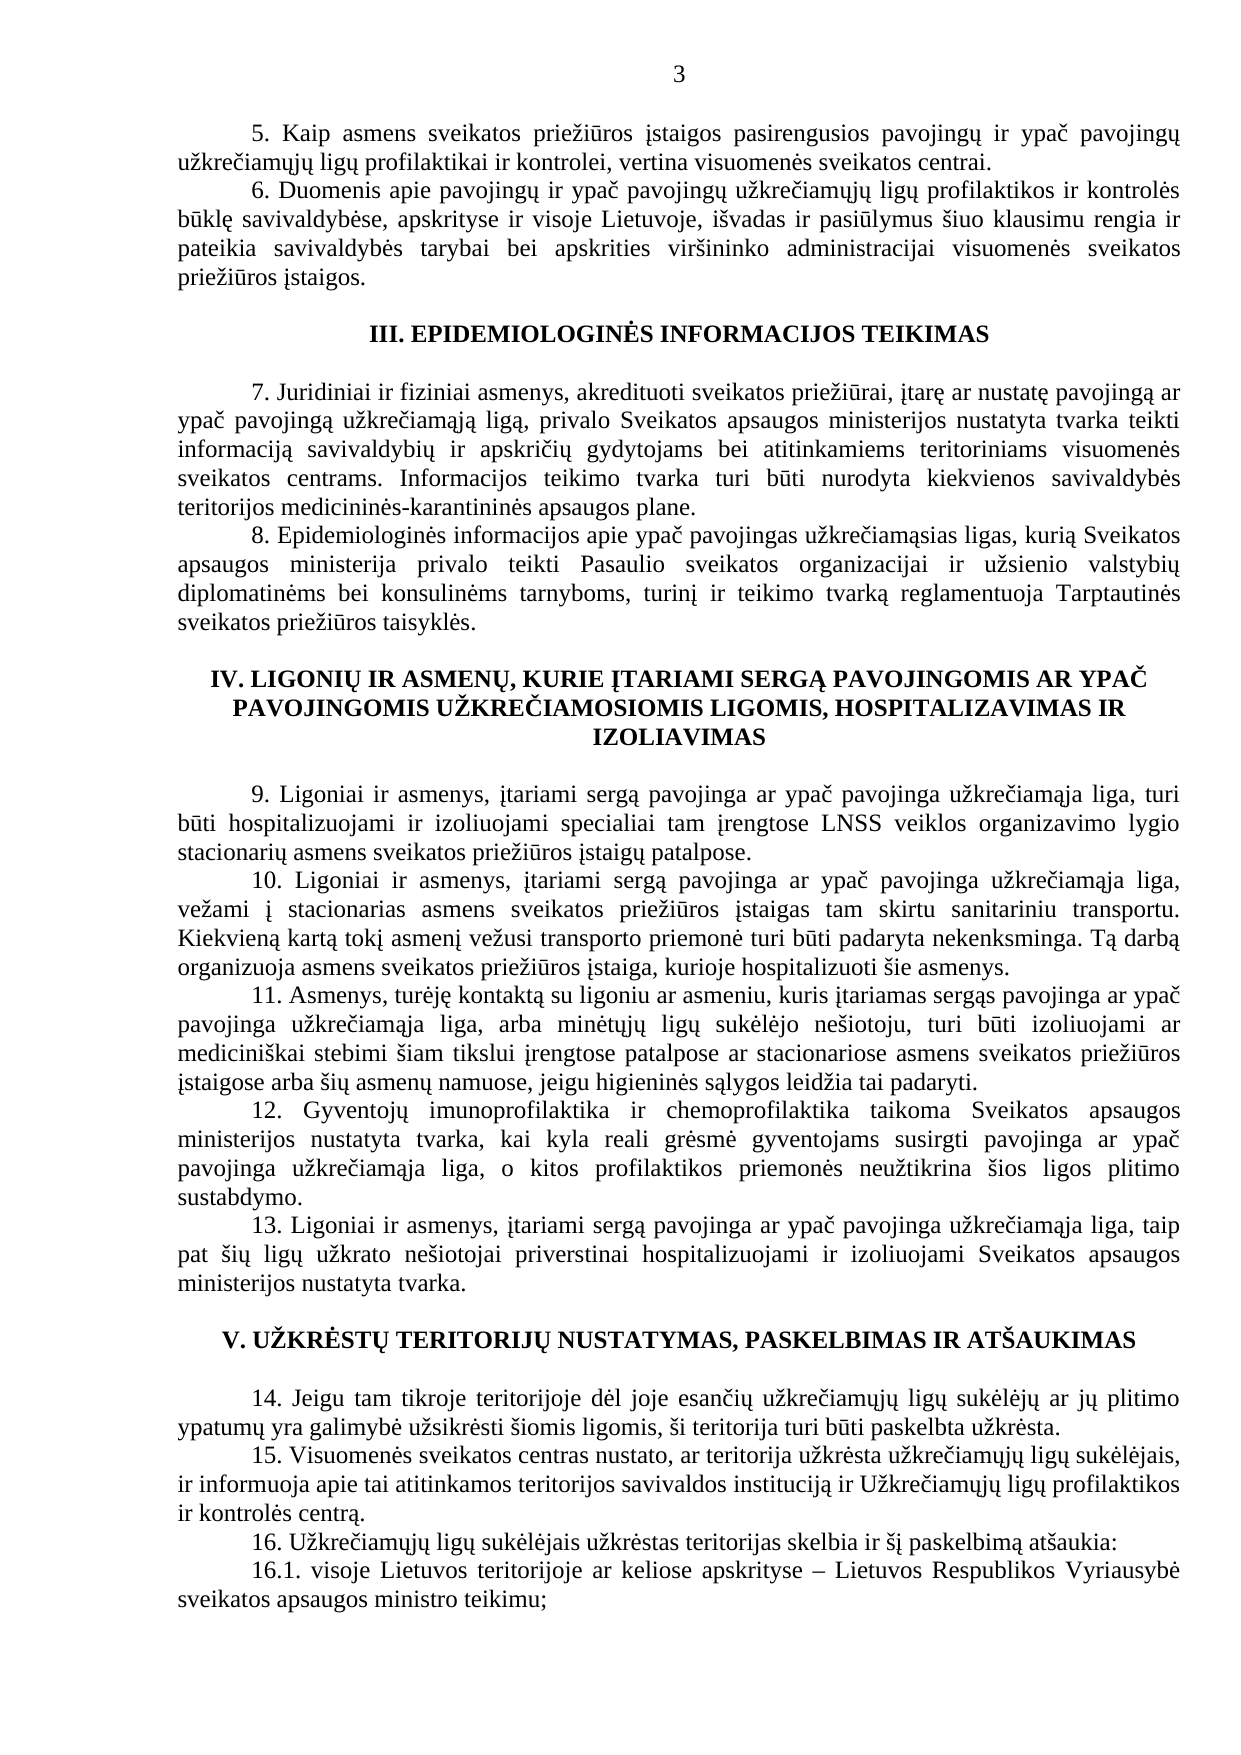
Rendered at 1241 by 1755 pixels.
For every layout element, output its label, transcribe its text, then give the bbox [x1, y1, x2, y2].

text III. Epidemiologinės informacijos teikimAS [177, 319, 1181, 348]
text 7. Juridiniai ir fiziniai asmenys, akredituoti sveikatos priežiūrai, įtarę ar nustatę pavojingą ar ypač pavojingą užkrečiamąją ligą, privalo Sveikatos apsaugos ministerijos nustatyta tvarka teikti informaciją savivaldybių ir apskričių gydytojams bei atitinkamiems teritoriniams visuomenės sveikatos centrams. Informacijos teikimo tvarka turi būti nurodyta kiekvienos savivaldybės teritorijos medicininės-karantininės apsaugos plane. [177, 377, 1181, 521]
text 14. Jeigu tam tikroje teritorijoje dėl joje esančių užkrečiamųjų ligų sukėlėjų ar jų plitimo ypatumų yra galimybė užsikrėsti šiomis ligomis, ši teritorija turi būti paskelbta užkrėsta. [177, 1383, 1181, 1441]
text 6. Duomenis apie pavojingų ir ypač pavojingų užkrečiamųjų ligų profilaktikos ir kontrolės būklę savivaldybėse, apskrityse ir visoje Lietuvoje, išvadas ir pasiūlymus šiuo klausimu rengia ir pateikia savivaldybės tarybai bei apskrities viršininko administracijai visuomenės sveikatos priežiūros įstaigos. [177, 176, 1181, 291]
text 12. Gyventojų imunoprofilaktika ir chemoprofilaktika taikoma Sveikatos apsaugos ministerijos nustatyta tvarka, kai kyla reali grėsmė gyventojams susirgti pavojinga ar ypač pavojinga užkrečiamąja liga, o kitos profilaktikos priemonės neužtikrina šios ligos plitimo sustabdymo. [177, 1096, 1181, 1211]
text 16.1. visoje Lietuvos teritorijoje ar keliose apskrityse – Lietuvos Respublikos Vyriausybė sveikatos apsaugos ministro teikimu; [177, 1556, 1181, 1613]
text IV. LIGONIŲ IR ASMENŲ, KURIE ĮTARIAMI SERGĄ PAVOJINGOMIS AR YPAČ PAVOJINGOMIS UŽKREČIAMOSIOMIS LIGOMIS, HOSPITALIZAVIMAS IR IZOLIAVIMAS [177, 664, 1181, 751]
text 15. Visuomenės sveikatos centras nustato, ar teritorija užkrėsta užkrečiamųjų ligų sukėlėjais, ir informuoja apie tai atitinkamos teritorijos savivaldos instituciją ir Užkrečiamųjų ligų profilaktikos ir kontrolės centrą. [177, 1441, 1181, 1527]
text 11. Asmenys, turėję kontaktą su ligoniu ar asmeniu, kuris įtariamas sergąs pavojinga ar ypač pavojinga užkrečiamąja liga, arba minėtųjų ligų sukėlėjo nešiotoju, turi būti izoliuojami ar mediciniškai stebimi šiam tikslui įrengtose patalpose ar stacionariose asmens sveikatos priežiūros įstaigose arba šių asmenų namuose, jeigu higieninės sąlygos leidžia tai padaryti. [177, 981, 1181, 1096]
text V. Užkrėstų teritorijų nustatymas, paskelbimas ir atšaukimas [177, 1326, 1181, 1354]
text 16. Užkrečiamųjų ligų sukėlėjais užkrėstas teritorijas skelbia ir šį paskelbimą atšaukia: [177, 1527, 1181, 1556]
text 9. Ligoniai ir asmenys, įtariami sergą pavojinga ar ypač pavojinga užkrečiamąja liga, turi būti hospitalizuojami ir izoliuojami specialiai tam įrengtose LNSS veiklos organizavimo lygio stacionarių asmens sveikatos priežiūros įstaigų patalpose. [177, 779, 1181, 866]
text 5. Kaip asmens sveikatos priežiūros įstaigos pasirengusios pavojingų ir ypač pavojingų užkrečiamųjų ligų profilaktikai ir kontrolei, vertina visuomenės sveikatos centrai. [177, 118, 1181, 176]
text 10. Ligoniai ir asmenys, įtariami sergą pavojinga ar ypač pavojinga užkrečiamąja liga, vežami į stacionarias asmens sveikatos priežiūros įstaigas tam skirtu sanitariniu transportu. Kiekvieną kartą tokį asmenį vežusi transporto priemonė turi būti padaryta nekenksminga. Tą darbą organizuoja asmens sveikatos priežiūros įstaiga, kurioje hospitalizuoti šie asmenys. [177, 866, 1181, 981]
text 8. Epidemiologinės informacijos apie ypač pavojingas užkrečiamąsias ligas, kurią Sveikatos apsaugos ministerija privalo teikti Pasaulio sveikatos organizacijai ir užsienio valstybių diplomatinėms bei konsulinėms tarnyboms, turinį ir teikimo tvarką reglamentuoja Tarptautinės sveikatos priežiūros taisyklės. [177, 521, 1181, 636]
text 13. Ligoniai ir asmenys, įtariami sergą pavojinga ar ypač pavojinga užkrečiamąja liga, taip pat šių ligų užkrato nešiotojai priverstinai hospitalizuojami ir izoliuojami Sveikatos apsaugos ministerijos nustatyta tvarka. [177, 1211, 1181, 1297]
